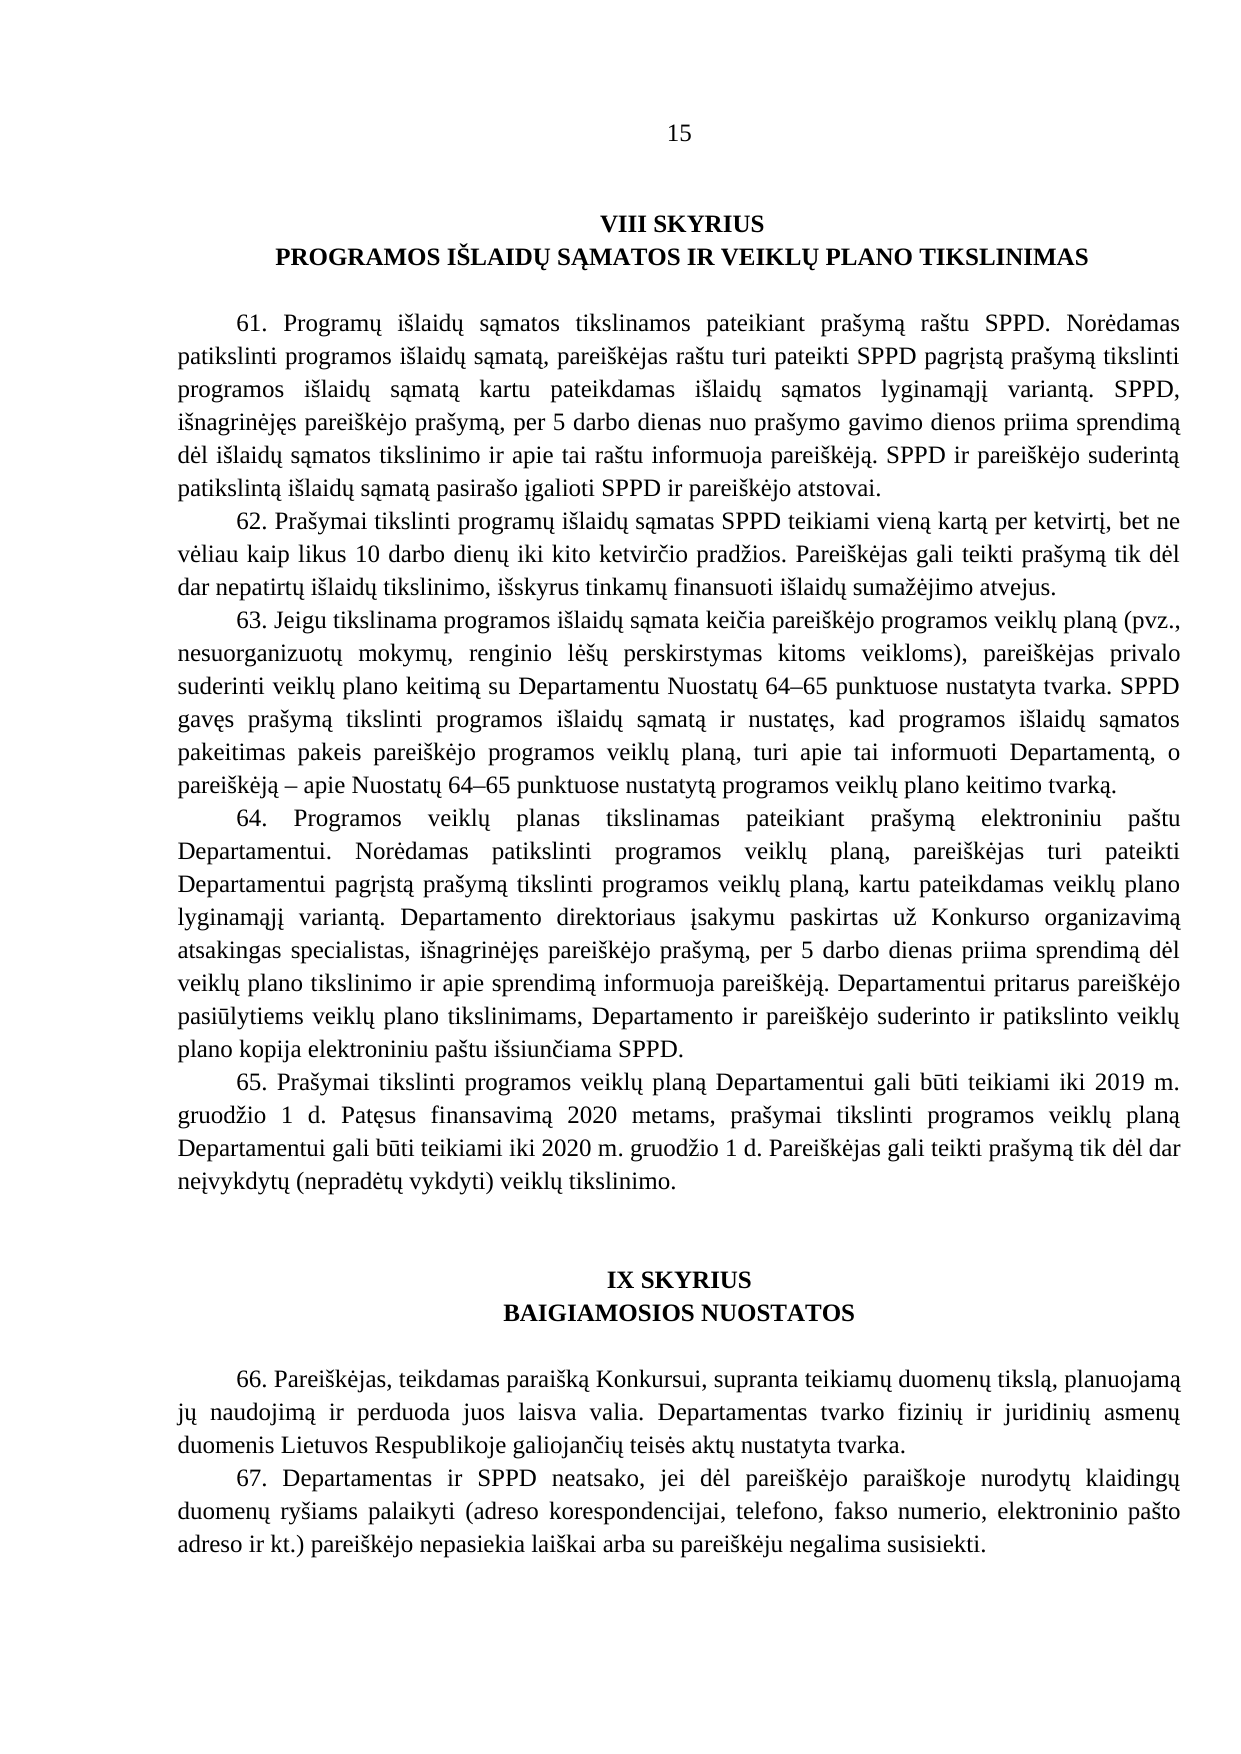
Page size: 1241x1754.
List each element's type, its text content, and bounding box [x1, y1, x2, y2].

text BAIGIAMOSIOS NUOSTATOS [177, 1298, 1181, 1327]
text 64. Programos veiklų planas tikslinamas pateikiant prašymą elektroniniu paštu Departamentui. Norėdamas patikslinti programos veiklų planą, pareiškėjas turi pateikti Departamentui pagrįstą prašymą tikslinti programos veiklų planą, kartu pateikdamas veiklų plano lyginamąjį variantą. Departamento direktoriaus įsakymu paskirtas už Konkurso organizavimą atsakingas specialistas, išnagrinėjęs pareiškėjo prašymą, per 5 darbo dienas priima sprendimą dėl veiklų plano tikslinimo ir apie sprendimą informuoja pareiškėją. Departamentui pritarus pareiškėjo pasiūlytiems veiklų plano tikslinimams, Departamento ir pareiškėjo suderinto ir patikslinto veiklų plano kopija elektroniniu paštu išsiunčiama SPPD. [177, 803, 1181, 1063]
text 62. Prašymai tikslinti programų išlaidų sąmatas SPPD teikiami vieną kartą per ketvirtį, bet ne vėliau kaip likus 10 darbo dienų iki kito ketvirčio pradžios. Pareiškėjas gali teikti prašymą tik dėl dar nepatirtų išlaidų tikslinimo, išskyrus tinkamų finansuoti išlaidų sumažėjimo atvejus. [177, 506, 1181, 601]
text IX SKYRIUS [177, 1265, 1181, 1294]
text 66. Pareiškėjas, teikdamas paraišką Konkursui, supranta teikiamų duomenų tikslą, planuojamą jų naudojimą ir perduoda juos laisva valia. Departamentas tvarko fizinių ir juridinių asmenų duomenis Lietuvos Respublikoje galiojančių teisės aktų nustatyta tvarka. [177, 1364, 1181, 1459]
text PROGRAMOS IŠLAIDŲ SĄMATOS IR VEIKLŲ PLANO TIKSLINIMAS [177, 242, 1187, 270]
text 67. Departamentas ir SPPD neatsako, jei dėl pareiškėjo paraiškoje nurodytų klaidingų duomenų ryšiams palaikyti (adreso korespondencijai, telefono, fakso numerio, elektroninio pašto adreso ir kt.) pareiškėjo nepasiekia laiškai arba su pareiškėju negalima susisiekti. [177, 1463, 1181, 1558]
text 61. Programų išlaidų sąmatos tikslinamos pateikiant prašymą raštu SPPD. Norėdamas patikslinti programos išlaidų sąmatą, pareiškėjas raštu turi pateikti SPPD pagrįstą prašymą tikslinti programos išlaidų sąmatą kartu pateikdamas išlaidų sąmatos lyginamąjį variantą. SPPD, išnagrinėjęs pareiškėjo prašymą, per 5 darbo dienas nuo prašymo gavimo dienos priima sprendimą dėl išlaidų sąmatos tikslinimo ir apie tai raštu informuoja pareiškėją. SPPD ir pareiškėjo suderintą patikslintą išlaidų sąmatą pasirašo įgalioti SPPD ir pareiškėjo atstovai. [177, 308, 1181, 502]
text 63. Jeigu tikslinama programos išlaidų sąmata keičia pareiškėjo programos veiklų planą (pvz., nesuorganizuotų mokymų, renginio lėšų perskirstymas kitoms veikloms), pareiškėjas privalo suderinti veiklų plano keitimą su Departamentu Nuostatų 64–65 punktuose nustatyta tvarka. SPPD gavęs prašymą tikslinti programos išlaidų sąmatą ir nustatęs, kad programos išlaidų sąmatos pakeitimas pakeis pareiškėjo programos veiklų planą, turi apie tai informuoti Departamentą, o pareiškėją – apie Nuostatų 64–65 punktuose nustatytą programos veiklų plano keitimo tvarką. [177, 605, 1181, 799]
text 65. Prašymai tikslinti programos veiklų planą Departamentui gali būti teikiami iki 2019 m. gruodžio 1 d. Patęsus finansavimą 2020 metams, prašymai tikslinti programos veiklų planą Departamentui gali būti teikiami iki 2020 m. gruodžio 1 d. Pareiškėjas gali teikti prašymą tik dėl dar neįvykdytų (nepradėtų vykdyti) veiklų tikslinimo. [177, 1067, 1181, 1195]
text VIII SKYRIUS [177, 209, 1187, 237]
